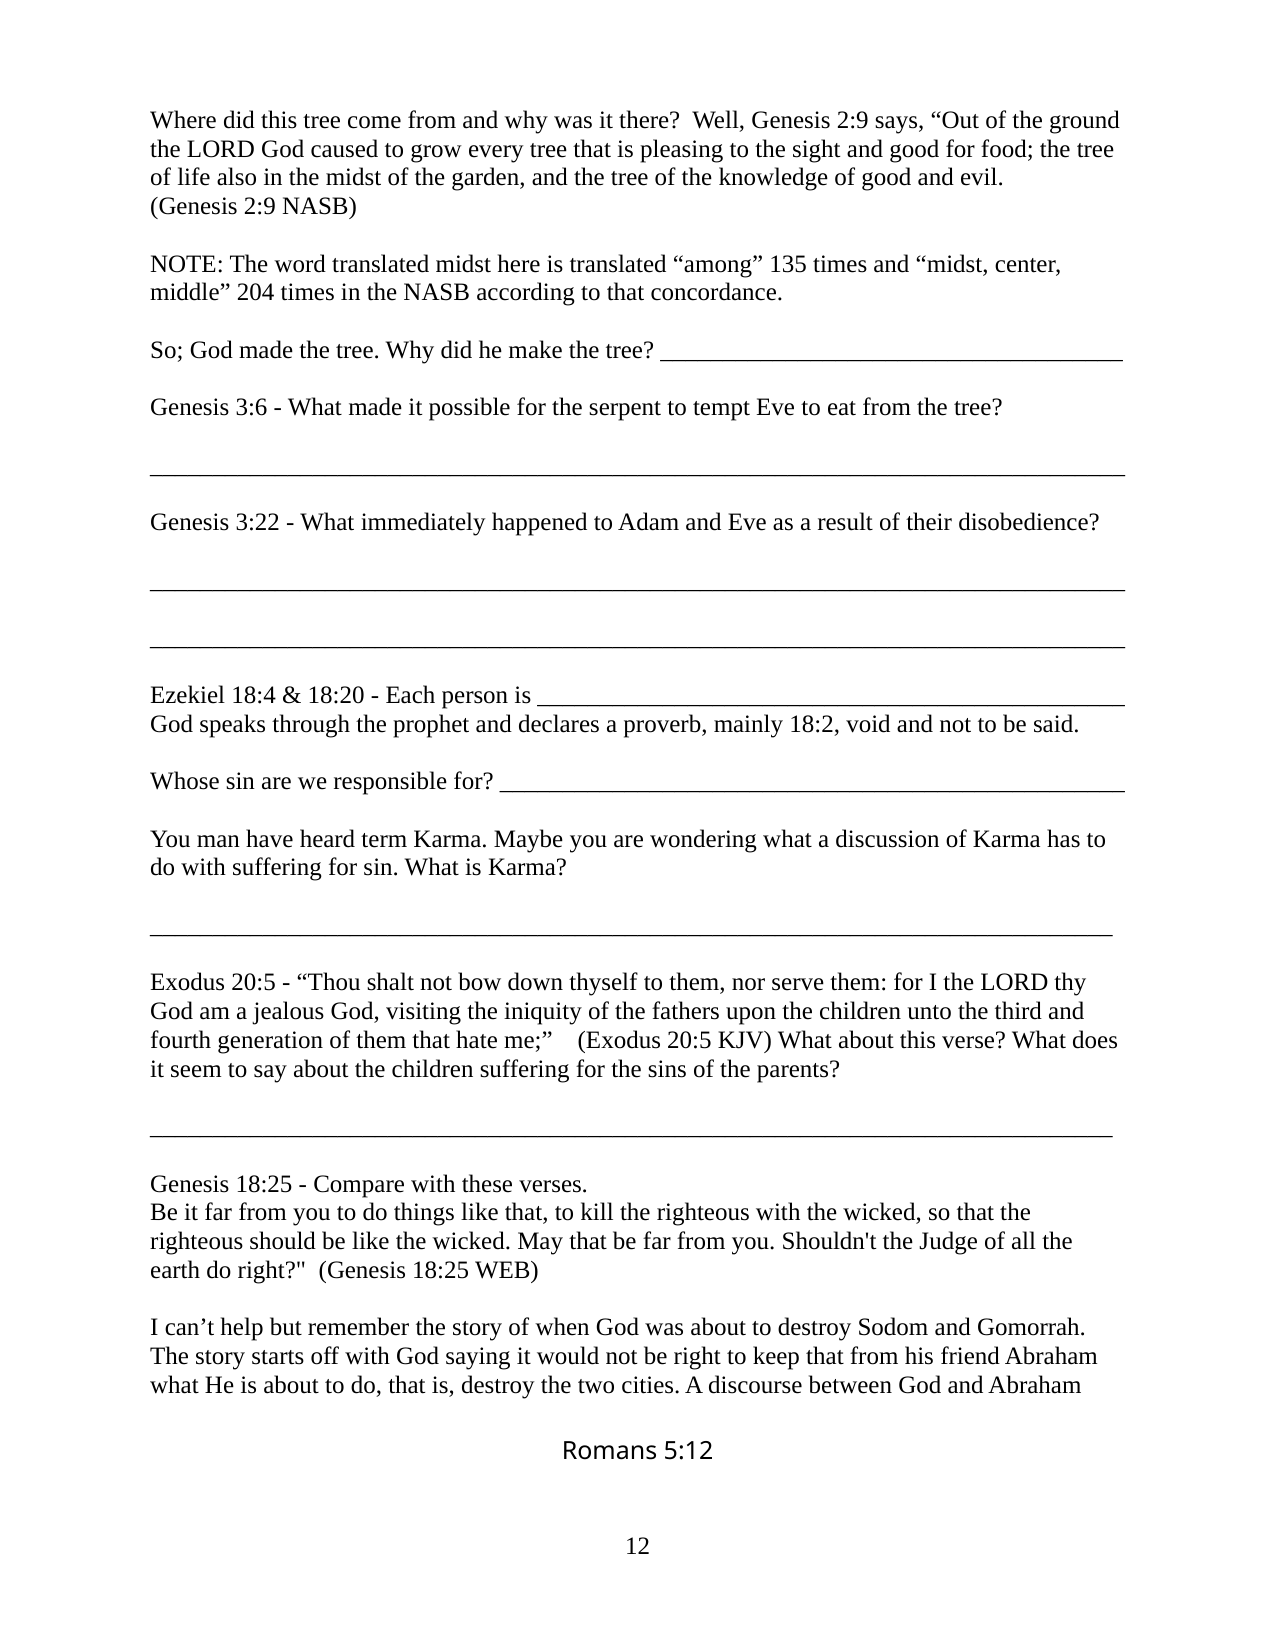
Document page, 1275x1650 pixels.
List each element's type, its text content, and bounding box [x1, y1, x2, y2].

text Ezekiel 18:4 & 18:20 - Each person is _______________________________________________ [150, 680, 1125, 709]
text _____________________________________________________________________________ [150, 1111, 1125, 1140]
text Romans 5:12 [150, 1433, 1125, 1467]
text ______________________________________________________________________________ [150, 450, 1125, 475]
text Where did this tree come from and why was it there? Well, Genesis 2:9 says, “Out of the ground the LORD God caused to grow every tree that is pleasing to the sight and good for food; the tree of life also in the midst of the garden, and the tree of the knowledge of good and evil. [150, 105, 1125, 191]
text Genesis 3:6 - What made it possible for the serpent to tempt Eve to eat from the tree? [150, 392, 1125, 421]
text NOTE: The word translated midst here is translated “among” 135 times and “midst, center, middle” 204 times in the NASB according to that concordance. [150, 249, 1125, 306]
text God speaks through the prophet and declares a proverb, mainly 18:2, void and not to be said. [150, 709, 1125, 737]
text _____________________________________________________________________________ [150, 910, 1125, 939]
text Genesis 3:22 - What immediately happened to Adam and Eve as a result of their disobedience? [150, 507, 1125, 536]
text (Genesis 2:9 NASB) [150, 191, 1125, 220]
text I can’t help but remember the story of when God was about to destroy Sodom and Gomorrah. The story starts off with God saying it would not be right to keep that from his friend Abraham what He is about to do, that is, destroy the two cities. A discourse between God and Abraham [150, 1312, 1125, 1399]
text ______________________________________________________________________________ [150, 622, 1125, 647]
text Whose sin are we responsible for? __________________________________________________ [150, 766, 1125, 795]
text ______________________________________________________________________________ [150, 565, 1125, 590]
text Exodus 20:5 - “Thou shalt not bow down thyself to them, nor serve them: for I the LORD thy God am a jealous God, visiting the iniquity of the fathers upon the children unto the third and fourth generation of them that hate me;” (Exodus 20:5 KJV) What about this verse? What does it seem to say about the children suffering for the sins of the parents? [150, 967, 1125, 1082]
text You man have heard term Karma. Maybe you are wondering what a discussion of Karma has to do with suffering for sin. What is Karma? [150, 824, 1125, 881]
text Genesis 18:25 - Compare with these verses. [150, 1169, 1125, 1197]
text So; God made the tree. Why did he make the tree? _____________________________________ [150, 335, 1125, 364]
text Be it far from you to do things like that, to kill the righteous with the wicked, so that the righteous should be like the wicked. May that be far from you. Shouldn't the Judge of all the earth do right?" (Genesis 18:25 WEB) [150, 1197, 1125, 1284]
